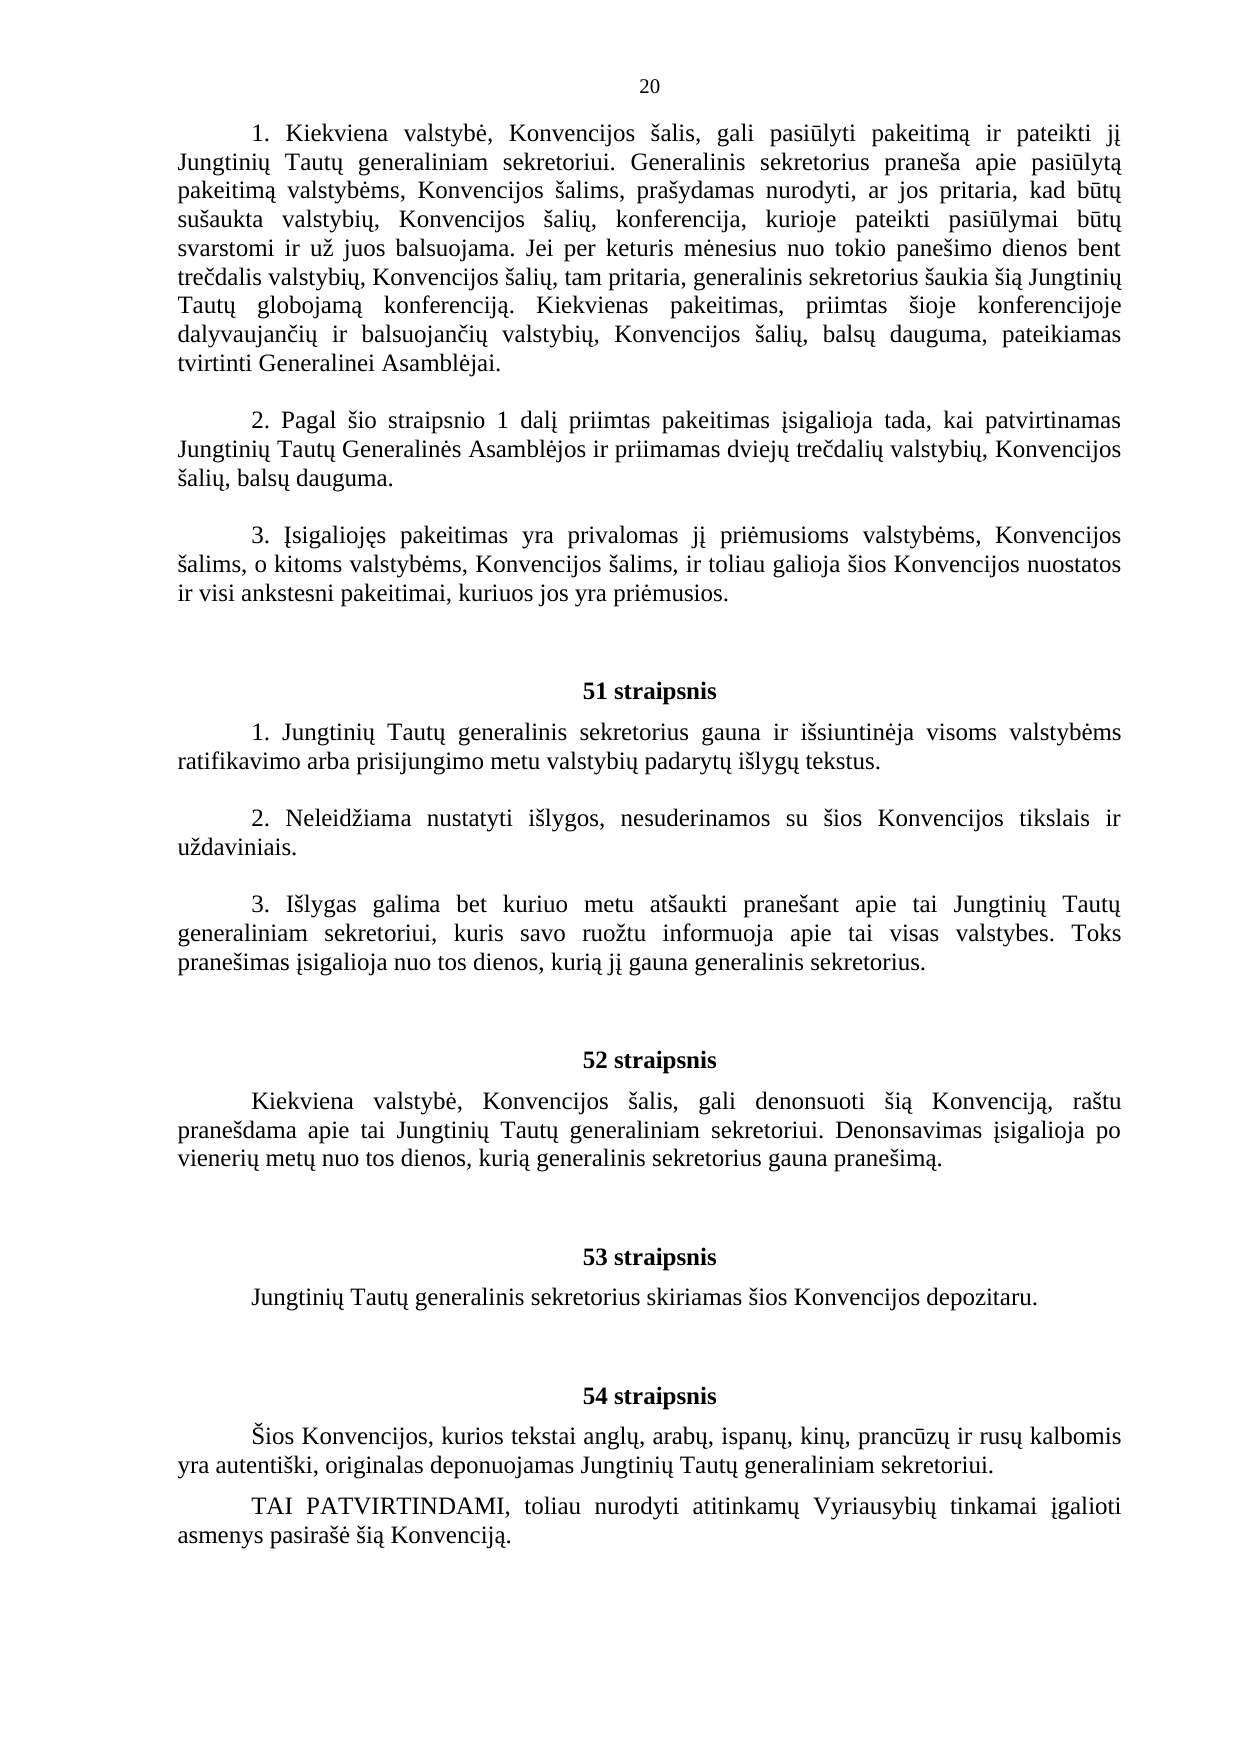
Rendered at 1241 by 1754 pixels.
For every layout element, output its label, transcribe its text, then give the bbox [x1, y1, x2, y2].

text 51 straipsnis [177, 676, 1122, 705]
text TAI PATVIRTINDAMI, toliau nurodyti atitinkamų Vyriausybių tinkamai įgalioti asmenys pasirašė šią Konvenciją. [177, 1491, 1122, 1548]
text 1. Jungtinių Tautų generalinis sekretorius gauna ir išsiuntinėja visoms valstybėms ratifikavimo arba prisijungimo metu valstybių padarytų išlygų tekstus. [177, 717, 1122, 774]
text 3. Įsigaliojęs pakeitimas yra privalomas jį priėmusioms valstybėms, Konvencijos šalims, o kitoms valstybėms, Konvencijos šalims, ir toliau galioja šios Konvencijos nuostatos ir visi ankstesni pakeitimai, kuriuos jos yra priėmusios. [177, 521, 1122, 607]
text 53 straipsnis [177, 1242, 1122, 1271]
text Šios Konvencijos, kurios tekstai anglų, arabų, ispanų, kinų, prancūzų ir rusų kalbomis yra autentiški, originalas deponuojamas Jungtinių Tautų generaliniam sekretoriui. [177, 1421, 1122, 1479]
text 3. Išlygas galima bet kuriuo metu atšaukti pranešant apie tai Jungtinių Tautų generaliniam sekretoriui, kuris savo ruožtu informuoja apie tai visas valstybes. Toks pranešimas įsigalioja nuo tos dienos, kurią jį gauna generalinis sekretorius. [177, 889, 1122, 976]
text 1. Kiekviena valstybė, Konvencijos šalis, gali pasiūlyti pakeitimą ir pateikti jį Jungtinių Tautų generaliniam sekretoriui. Generalinis sekretorius praneša apie pasiūlytą pakeitimą valstybėms, Konvencijos šalims, prašydamas nurodyti, ar jos pritaria, kad būtų sušaukta valstybių, Konvencijos šalių, konferencija, kurioje pateikti pasiūlymai būtų svarstomi ir už juos balsuojama. Jei per keturis mėnesius nuo tokio panešimo dienos bent trečdalis valstybių, Konvencijos šalių, tam pritaria, generalinis sekretorius šaukia šią Jungtinių Tautų globojamą konferenciją. Kiekvienas pakeitimas, priimtas šioje konferencijoje dalyvaujančių ir balsuojančių valstybių, Konvencijos šalių, balsų dauguma, pateikiamas tvirtinti Generalinei Asamblėjai. [177, 118, 1122, 377]
text Kiekviena valstybė, Konvencijos šalis, gali denonsuoti šią Konvenciją, raštu pranešdama apie tai Jungtinių Tautų generaliniam sekretoriui. Denonsavimas įsigalioja po vienerių metų nuo tos dienos, kurią generalinis sekretorius gauna pranešimą. [177, 1086, 1122, 1172]
text 2. Neleidžiama nustatyti išlygos, nesuderinamos su šios Konvencijos tikslais ir uždaviniais. [177, 803, 1122, 861]
text 2. Pagal šio straipsnio 1 dalį priimtas pakeitimas įsigalioja tada, kai patvirtinamas Jungtinių Tautų Generalinės Asamblėjos ir priimamas dviejų trečdalių valstybių, Konvencijos šalių, balsų dauguma. [177, 406, 1122, 492]
text Jungtinių Tautų generalinis sekretorius skiriamas šios Konvencijos depozitaru. [177, 1282, 1122, 1311]
text 54 straipsnis [177, 1381, 1122, 1409]
text 52 straipsnis [177, 1045, 1122, 1074]
